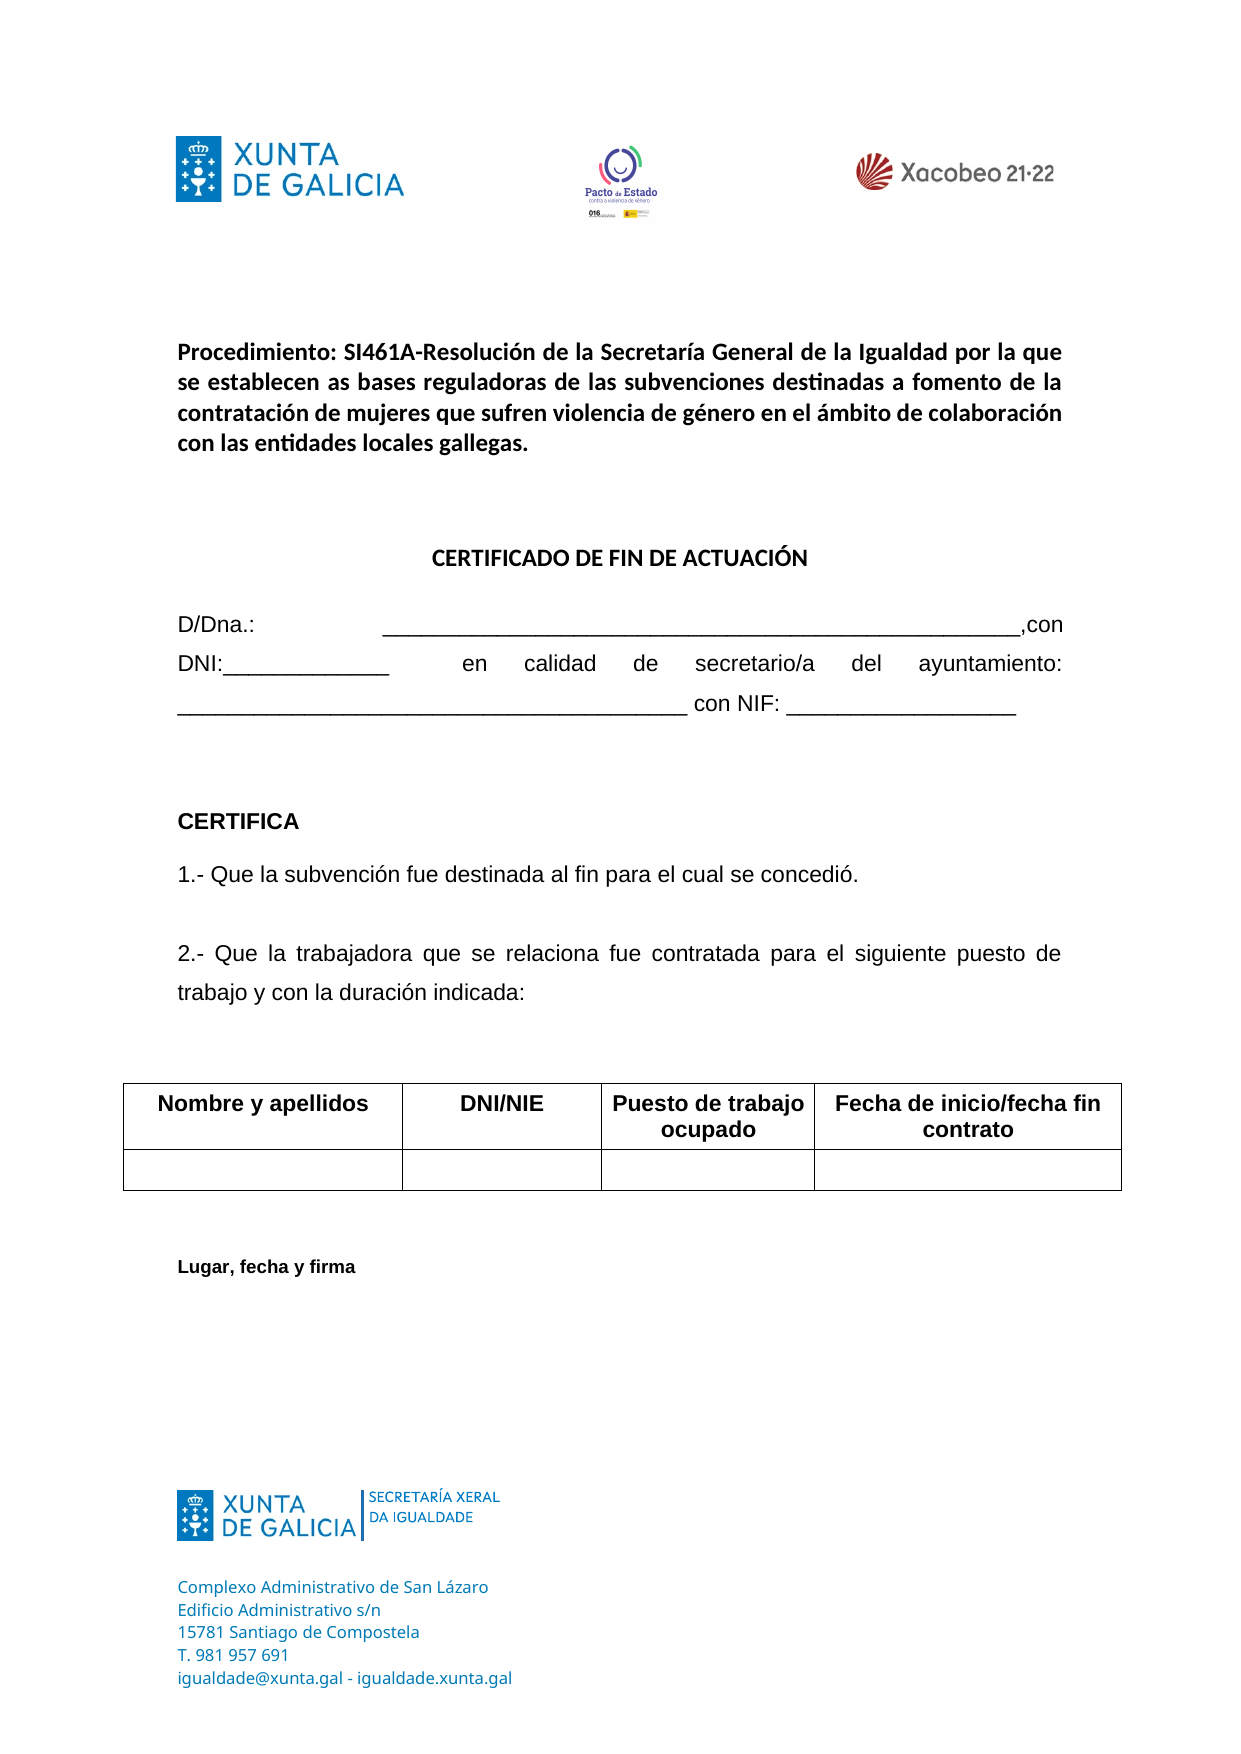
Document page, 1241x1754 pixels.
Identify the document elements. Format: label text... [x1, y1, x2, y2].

text CERTIFICA [177, 808, 1063, 834]
table_header Fecha de inicio/fecha fin contrato [815, 1084, 1121, 1148]
picture [177, 1649, 186, 1661]
table_cell [602, 1150, 814, 1190]
table_cell [124, 1150, 402, 1190]
picture [177, 1490, 356, 1541]
picture [238, 1649, 245, 1655]
text Lugar, fecha y firma [177, 1255, 1063, 1277]
text 2.- Que la trabajadora que se relaciona fue contratada para el siguiente puesto de trabajo y con la duración indicada: [177, 940, 1063, 1006]
table_header DNI/NIE [403, 1084, 601, 1148]
picture [561, 137, 680, 227]
table_cell [815, 1150, 1121, 1190]
text Procedimiento: SI461A-Resolución de la Secretaría General de la Igualdad por la que se establecen as bases reguladoras de las subvenciones destinadas a fomento de la contratación de mujeres que sufren violencia de género en el ámbito de colaboración con las entidades locales gallegas. [177, 336, 1063, 458]
picture [175, 136, 404, 202]
table_header Nombre y apellidos [124, 1084, 402, 1148]
table_header Puesto de trabajo ocupado [602, 1084, 814, 1148]
text CERTIFICADO DE FIN DE ACTUACIÓN [177, 542, 1063, 572]
text 1.- Que la subvención fue destinada al fin para el cual se concedió. [177, 861, 1063, 887]
picture [856, 153, 1054, 190]
text D/Dna.: __________________________________________________,con DNI:_____________ en calidad de secretario/a del ayuntamiento: ________________________________________ con NIF: __________________ [177, 611, 1063, 716]
table_cell [403, 1150, 601, 1190]
